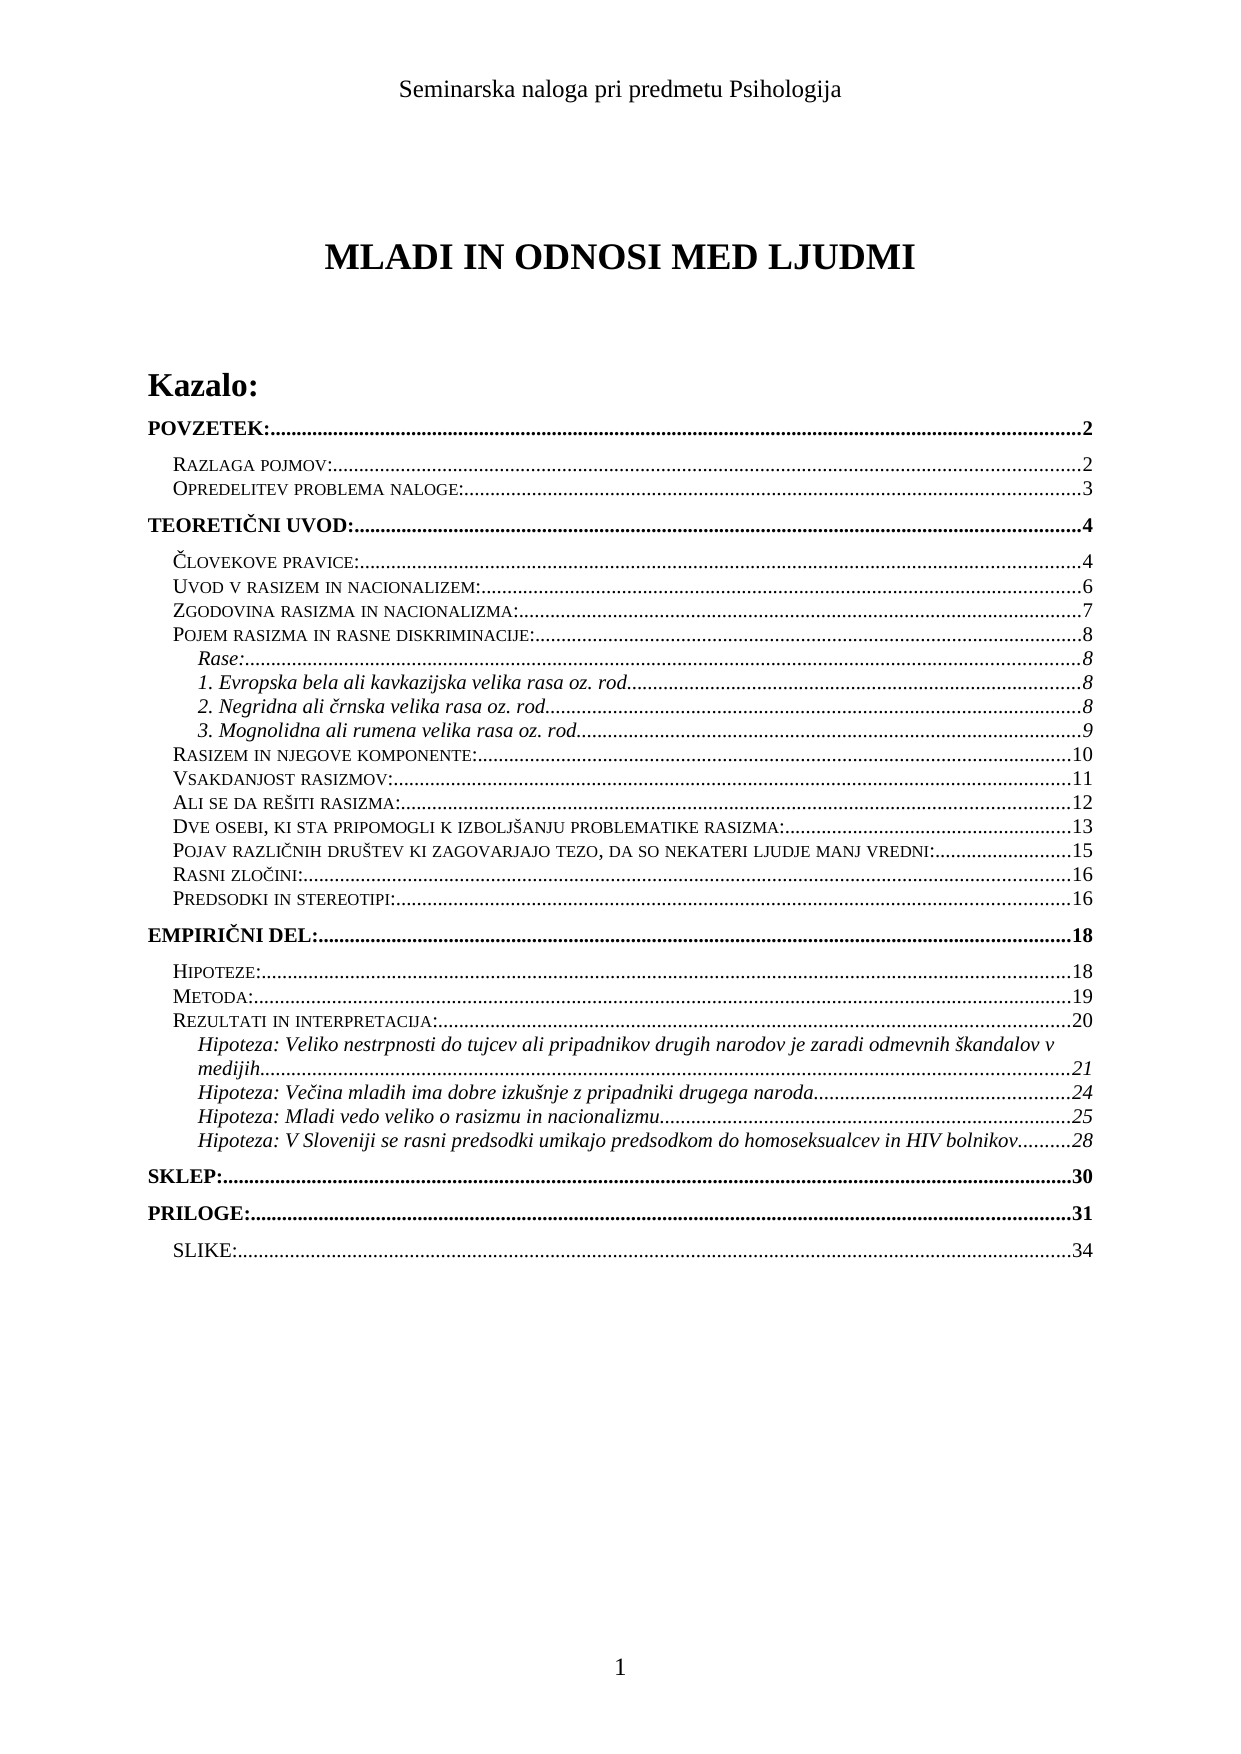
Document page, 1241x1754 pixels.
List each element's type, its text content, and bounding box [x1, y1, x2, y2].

text POVZETEK: 2 [148, 416, 1093, 440]
text Hipoteza: Mladi vedo veliko o rasizmu in nacionalizmu. 25 [198, 1104, 1093, 1128]
text SLIKE: 34 [173, 1238, 1093, 1262]
text Hipoteza: Veliko nestrpnosti do tujcev ali pripadnikov drugih narodov je zaradi odmevnih škandalov v medijih. 21 [198, 1032, 1093, 1080]
text EMPIRIČNI DEL: 18 [148, 923, 1093, 947]
text Rase: 8 [198, 646, 1093, 670]
text Razlaga pojmov: 2 [173, 452, 1093, 476]
text Pojem rasizma in rasne diskriminacije: 8 [173, 622, 1093, 646]
text Človekove pravice: 4 [173, 549, 1093, 573]
text Kazalo: [148, 365, 1093, 403]
text Hipoteza: Večina mladih ima dobre izkušnje z pripadniki drugega naroda. 24 [198, 1080, 1093, 1104]
text Opredelitev problema naloge: 3 [173, 476, 1093, 500]
text Rezultati in interpretacija: 20 [173, 1008, 1093, 1032]
text Hipoteza: V Sloveniji se rasni predsodki umikajo predsodkom do homoseksualcev in HIV bolnikov. 28 [198, 1128, 1093, 1152]
text 2. Negridna ali črnska velika rasa oz. rod 8 [198, 694, 1093, 718]
text Sklep: 30 [148, 1164, 1093, 1188]
text Hipoteze: 18 [173, 959, 1093, 983]
text Uvod v rasizem in nacionalizem: 6 [173, 573, 1093, 598]
text Pojav različnih društev ki zagovarjajo tezo, da so nekateri ljudje manj vredni: 15 [173, 838, 1093, 862]
text TEORETIČNI UVOD: 4 [148, 513, 1093, 537]
text Rasni zločini: 16 [173, 862, 1093, 886]
text Dve osebi, ki sta pripomogli k izboljšanju problematike rasizma: 13 [173, 814, 1093, 838]
text 1. Evropska bela ali kavkazijska velika rasa oz. rod 8 [198, 670, 1093, 694]
text Priloge: 31 [148, 1201, 1093, 1225]
text Ali se da rešiti rasizma: 12 [173, 790, 1093, 814]
text Metoda: 19 [173, 983, 1093, 1008]
text 3. Mognolidna ali rumena velika rasa oz. rod 9 [198, 718, 1093, 742]
text Zgodovina rasizma in nacionalizma: 7 [173, 598, 1093, 622]
text MLADI IN ODNOSI MED LJUDMI [148, 235, 1093, 278]
text Predsodki in stereotipi: 16 [173, 886, 1093, 910]
text Vsakdanjost rasizmov: 11 [173, 766, 1093, 790]
text Rasizem in njegove komponente: 10 [173, 742, 1093, 766]
